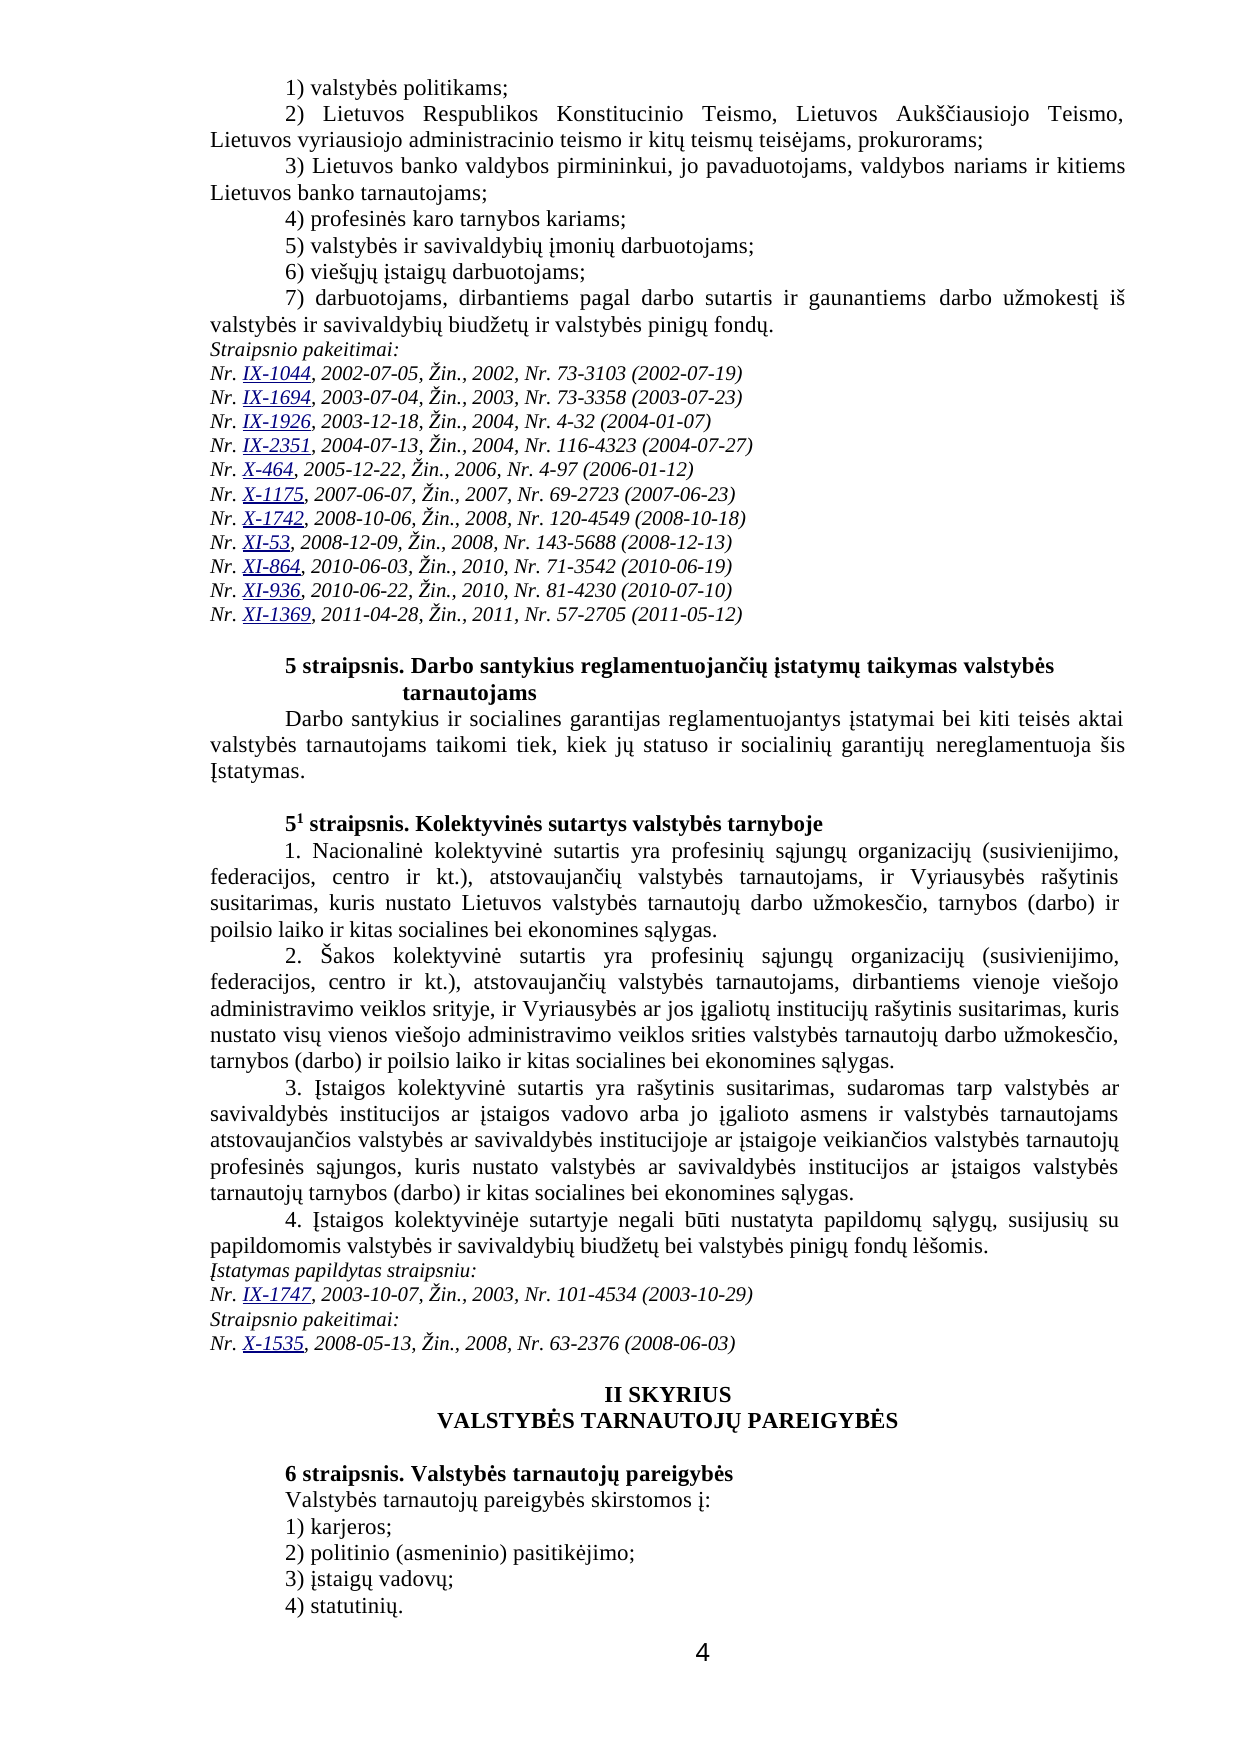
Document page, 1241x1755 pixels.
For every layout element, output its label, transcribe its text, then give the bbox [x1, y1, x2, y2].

text 4) profesinės karo tarnybos kariams; [210, 205, 1126, 232]
text 1) valstybės politikams; [210, 73, 1126, 100]
text 1. Nacionalinė kolektyvinė sutartis yra profesinių sąjungų organizacijų (susivienijimo, federacijos, centro ir kt.), atstovaujančių valstybės tarnautojams, ir Vyriausybės rašytinis susitarimas, kuris nustato Lietuvos valstybės tarnautojų darbo užmokesčio, tarnybos (darbo) ir poilsio laiko ir kitas socialines bei ekonomines sąlygas. [210, 837, 1120, 942]
text Nr. X-464, 2005-12-22, Žin., 2006, Nr. 4-97 (2006-01-12) [210, 457, 1120, 481]
text 1) karjeros; [210, 1513, 1126, 1539]
text 7) darbuotojams, dirbantiems pagal darbo sutartis ir gaunantiems darbo užmokestį iš valstybės ir savivaldybių biudžetų ir valstybės pinigų fondų. [210, 284, 1126, 337]
text Nr. XI-936, 2010-06-22, Žin., 2010, Nr. 81-4230 (2010-07-10) [210, 578, 1120, 602]
text Nr. IX-2351, 2004-07-13, Žin., 2004, Nr. 116-4323 (2004-07-27) [210, 433, 1120, 457]
text Straipsnio pakeitimai: [210, 1306, 1126, 1331]
text 3. Įstaigos kolektyvinė sutartis yra rašytinis susitarimas, sudaromas tarp valstybės ar savivaldybės institucijos ar įstaigos vadovo arba jo įgalioto asmens ir valstybės tarnautojams atstovaujančios valstybės ar savivaldybės institucijoje ar įstaigoje veikiančios valstybės tarnautojų profesinės sąjungos, kuris nustato valstybės ar savivaldybės institucijos ar įstaigos valstybės tarnautojų tarnybos (darbo) ir kitas socialines bei ekonomines sąlygas. [210, 1074, 1120, 1206]
text 6) viešųjų įstaigų darbuotojams; [210, 258, 1126, 284]
text 4) statutinių. [210, 1592, 1120, 1618]
text Nr. IX-1926, 2003-12-18, Žin., 2004, Nr. 4-32 (2004-01-07) [210, 409, 1120, 433]
text 4. Įstaigos kolektyvinėje sutartyje negali būti nustatyta papildomų sąlygų, susijusių su papildomomis valstybės ir savivaldybių biudžetų bei valstybės pinigų fondų lėšomis. [210, 1206, 1120, 1258]
text 3) Lietuvos banko valdybos pirmininkui, jo pavaduotojams, valdybos nariams ir kitiems Lietuvos banko tarnautojams; [210, 153, 1126, 205]
text Nr. IX-1747, 2003-10-07, Žin., 2003, Nr. 101-4534 (2003-10-29) [210, 1282, 1120, 1306]
text 2) Lietuvos Respublikos Konstitucinio Teismo, Lietuvos Aukščiausiojo Teismo, Lietuvos vyriausiojo administracinio teismo ir kitų teismų teisėjams, prokurorams; [210, 100, 1126, 153]
text Nr. XI-1369, 2011-04-28, Žin., 2011, Nr. 57-2705 (2011-05-12) [210, 602, 1120, 626]
text Nr. XI-53, 2008-12-09, Žin., 2008, Nr. 143-5688 (2008-12-13) [210, 529, 1120, 554]
text tarnautojams [402, 678, 1126, 705]
text Nr. X-1742, 2008-10-06, Žin., 2008, Nr. 120-4549 (2008-10-18) [210, 506, 1120, 529]
text 5) valstybės ir savivaldybių įmonių darbuotojams; [210, 232, 1126, 258]
text VALSTYBĖS TARNAUTOJŲ PAREIGYBĖS [210, 1407, 1126, 1434]
text Straipsnio pakeitimai: [210, 337, 1126, 361]
text Nr. XI-864, 2010-06-03, Žin., 2010, Nr. 71-3542 (2010-06-19) [210, 554, 1120, 578]
text Darbo santykius ir socialines garantijas reglamentuojantys įstatymai bei kiti teisės aktai valstybės tarnautojams taikomi tiek, kiek jų statuso ir socialinių garantijų nereglamentuoja šis Įstatymas. [210, 705, 1126, 784]
text 51 straipsnis. Kolektyvinės sutartys valstybės tarnyboje [210, 810, 1120, 837]
text Nr. IX-1044, 2002-07-05, Žin., 2002, Nr. 73-3103 (2002-07-19) [210, 361, 1126, 385]
subtitle II SKYRIUS [210, 1381, 1126, 1407]
text 3) įstaigų vadovų; [210, 1565, 1126, 1592]
text Nr. X-1535, 2008-05-13, Žin., 2008, Nr. 63-2376 (2008-06-03) [210, 1331, 1120, 1354]
text 2) politinio (asmeninio) pasitikėjimo; [210, 1539, 1126, 1565]
text Įstatymas papildytas straipsniu: [210, 1258, 1126, 1282]
text Nr. X-1175, 2007-06-07, Žin., 2007, Nr. 69-2723 (2007-06-23) [210, 481, 1120, 506]
text 5 straipsnis. Darbo santykius reglamentuojančių įstatymų taikymas valstybės [285, 652, 1126, 678]
text Nr. IX-1694, 2003-07-04, Žin., 2003, Nr. 73-3358 (2003-07-23) [210, 385, 1120, 409]
text 6 straipsnis. Valstybės tarnautojų pareigybės [210, 1460, 1126, 1486]
text Valstybės tarnautojų pareigybės skirstomos į: [210, 1486, 1126, 1513]
text 2. Šakos kolektyvinė sutartis yra profesinių sąjungų organizacijų (susivienijimo, federacijos, centro ir kt.), atstovaujančių valstybės tarnautojams, dirbantiems vienoje viešojo administravimo veiklos srityje, ir Vyriausybės ar jos įgaliotų institucijų rašytinis susitarimas, kuris nustato visų vienos viešojo administravimo veiklos srities valstybės tarnautojų darbo užmokesčio, tarnybos (darbo) ir poilsio laiko ir kitas socialines bei ekonomines sąlygas. [210, 942, 1120, 1074]
